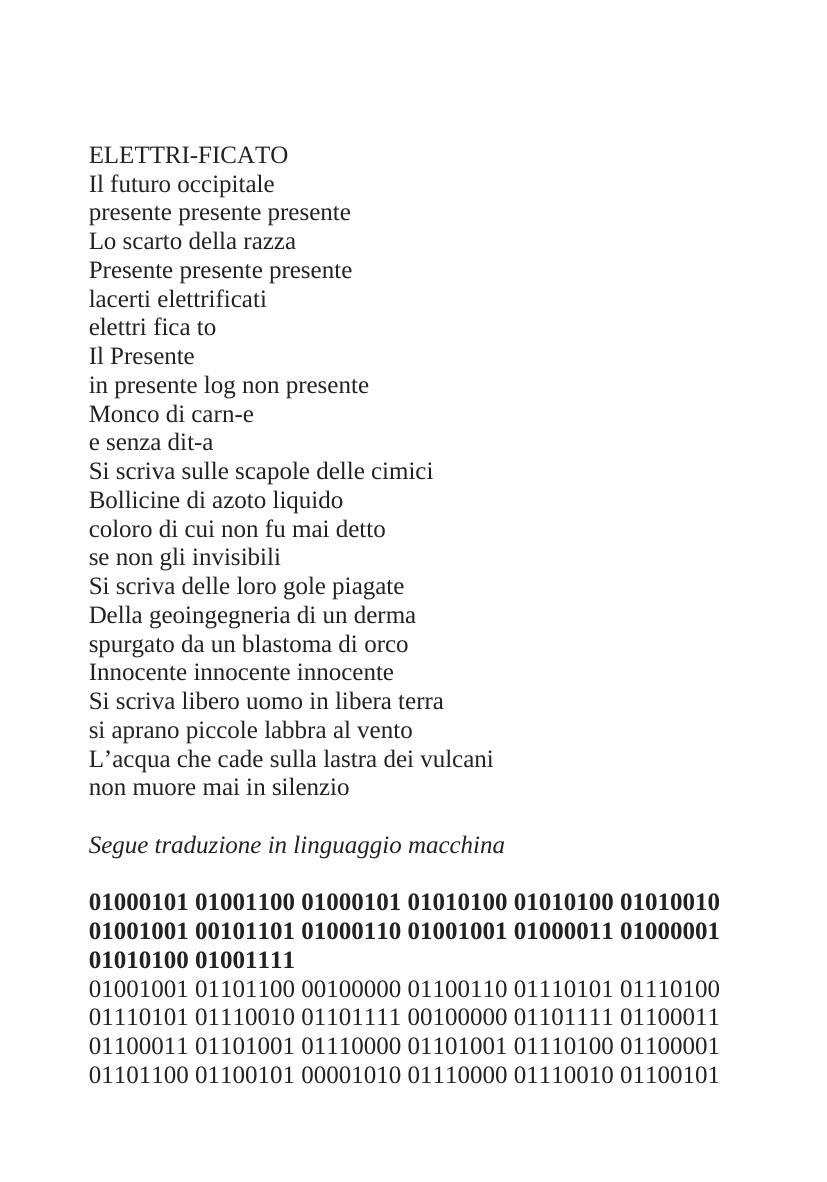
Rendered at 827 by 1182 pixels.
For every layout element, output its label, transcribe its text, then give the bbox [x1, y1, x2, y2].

text Lo scarto della razza [88, 226, 738, 255]
text Innocente innocente innocente [88, 657, 738, 686]
text in presente log non presente [88, 370, 738, 399]
text Il Presente [88, 341, 738, 370]
text 01001001 01101100 00100000 01100110 01110101 01110100 01110101 01110010 01101111 00100000 01101111 01100011 01100011 01101001 01110000 01101001 01110100 01100001 01101100 01100101 00001010 01110000 01110010 01100101 [88, 974, 738, 1089]
text non muore mai in silenzio [88, 772, 738, 801]
text lacerti elettrificati [88, 284, 738, 312]
text L’acqua che cade sulla lastra dei vulcani [88, 744, 738, 772]
text Della geoingegneria di un derma [88, 600, 738, 629]
text e senza dit-a [88, 427, 738, 456]
text si aprano piccole labbra al vento [88, 715, 738, 744]
text spurgato da un blastoma di orco [88, 629, 738, 657]
subtitle ELETTRI-FICATO [88, 140, 738, 169]
text Segue traduzione in linguaggio macchina [88, 830, 738, 859]
text se non gli invisibili [88, 542, 738, 571]
text Bollicine di azoto liquido [88, 485, 738, 514]
text Si scriva sulle scapole delle cimici [88, 456, 738, 485]
text 01000101 01001100 01000101 01010100 01010100 01010010 01001001 00101101 01000110 01001001 01000011 01000001 01010100 01001111 [88, 887, 738, 974]
text elettri fica to [88, 312, 738, 341]
text Presente presente presente [88, 255, 738, 284]
text coloro di cui non fu mai detto [88, 514, 738, 542]
text Monco di carn-e [88, 399, 738, 427]
text Si scriva delle loro gole piagate [88, 571, 738, 600]
text Il futuro occipitale [88, 169, 738, 197]
text presente presente presente [88, 197, 738, 226]
text Si scriva libero uomo in libera terra [88, 686, 738, 715]
